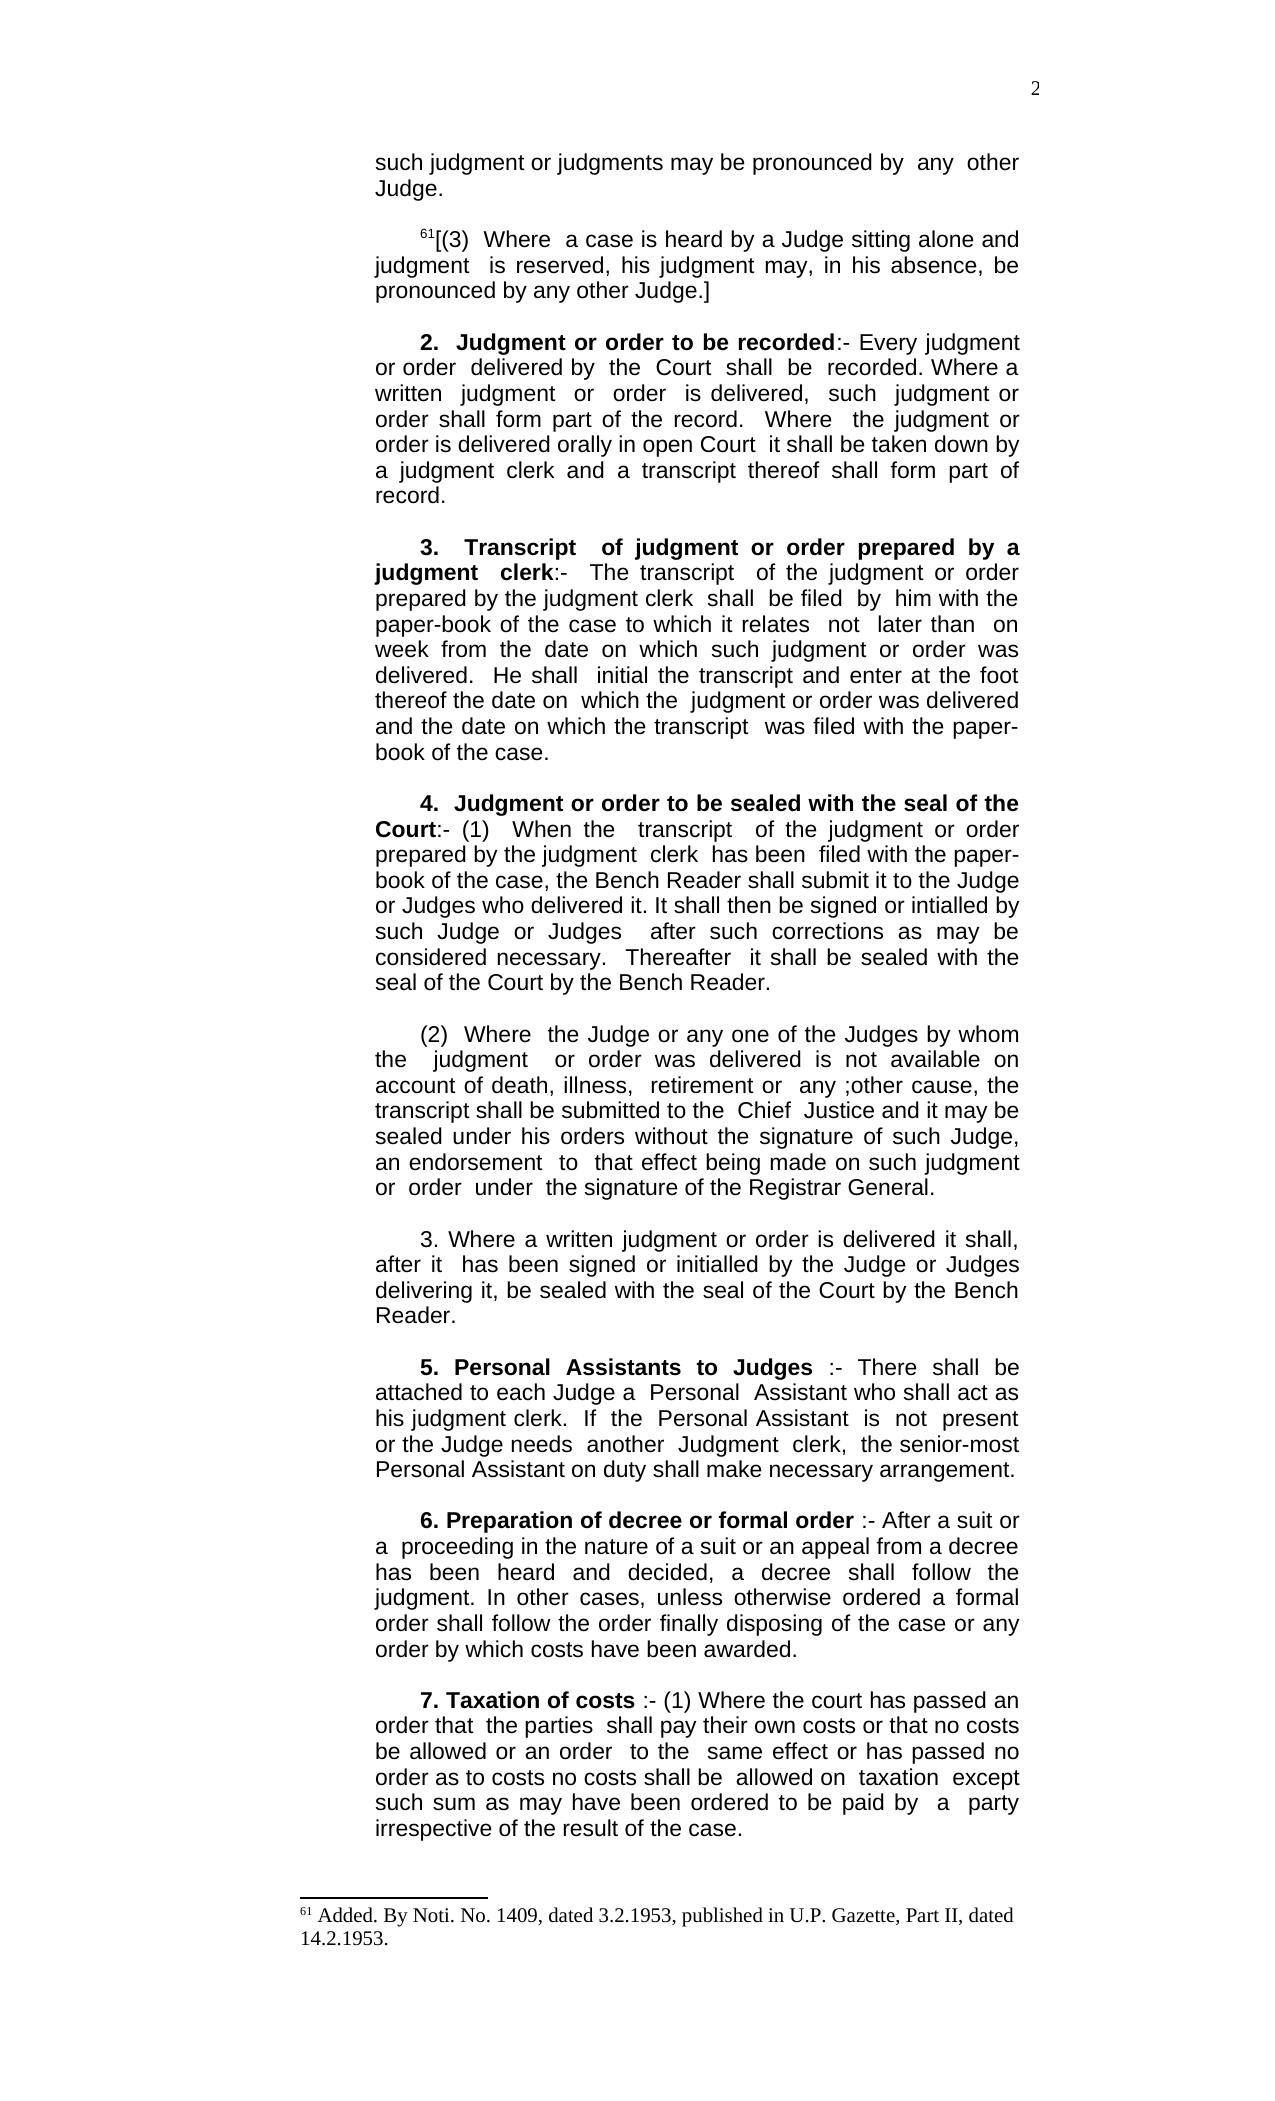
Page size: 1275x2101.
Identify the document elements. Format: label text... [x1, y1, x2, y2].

text 2. Judgment or order to be recorded:- Every judgment or order delivered by the Court shall be recorded. Where a written judgment or order is delivered, such judgment or order shall form part of the record. Where the judgment or order is delivered orally in open Court it shall be taken down by a judgment clerk and a transcript thereof shall form part of record. [375, 329, 1020, 509]
text 5. Personal Assistants to Judges :- There shall be attached to each Judge a Personal Assistant who shall act as his judgment clerk. If the Personal Assistant is not present or the Judge needs another Judgment clerk, the senior-most Personal Assistant on duty shall make necessary arrangement. [375, 1354, 1020, 1482]
text 7. Taxation of costs :- (1) Where the court has passed an order that the parties shall pay their own costs or that no costs be allowed or an order to the same effect or has passed no order as to costs no costs shall be allowed on taxation except such sum as may have been ordered to be paid by a party irrespective of the result of the case. [375, 1687, 1020, 1841]
text Added. By Noti. No. 1409, dated 3.2.1953, published in U.P. Gazette, Part II, dated 14.2.1953. [300, 1904, 1050, 1950]
text 4. Judgment or order to be sealed with the seal of the Court:- (1) When the transcript of the judgment or order prepared by the judgment clerk has been filed with the paper-book of the case, the Bench Reader shall submit it to the Judge or Judges who delivered it. It shall then be signed or intialled by such Judge or Judges after such corrections as may be considered necessary. Thereafter it shall be sealed with the seal of the Court by the Bench Reader. [375, 791, 1020, 996]
text such judgment or judgments may be pronounced by any other Judge. [375, 150, 1020, 201]
text 3. Where a written judgment or order is delivered it shall, after it has been signed or initialled by the Judge or Judges delivering it, be sealed with the seal of the Court by the Bench Reader. [375, 1226, 1020, 1329]
text 6. Preparation of decree or formal order :- After a suit or a proceeding in the nature of a suit or an appeal from a decree has been heard and decided, a decree shall follow the judgment. In other cases, unless otherwise ordered a formal order shall follow the order finally disposing of the case or any order by which costs have been awarded. [375, 1508, 1020, 1662]
text 3. Transcript of judgment or order prepared by a judgment clerk:- The transcript of the judgment or order prepared by the judgment clerk shall be filed by him with the paper-book of the case to which it relates not later than on week from the date on which such judgment or order was delivered. He shall initial the transcript and enter at the foot thereof the date on which the judgment or order was delivered and the date on which the transcript was filed with the paper-book of the case. [375, 534, 1020, 765]
text (2) Where the Judge or any one of the Judges by whom the judgment or order was delivered is not available on account of death, illness, retirement or any ;other cause, the transcript shall be submitted to the Chief Justice and it may be sealed under his orders without the signature of such Judge, an endorsement to that effect being made on such judgment or order under the signature of the Registrar General. [375, 1021, 1020, 1201]
text [(3) Where a case is heard by a Judge sitting alone and judgment is reserved, his judgment may, in his absence, be pronounced by any other Judge.] [375, 227, 1020, 304]
